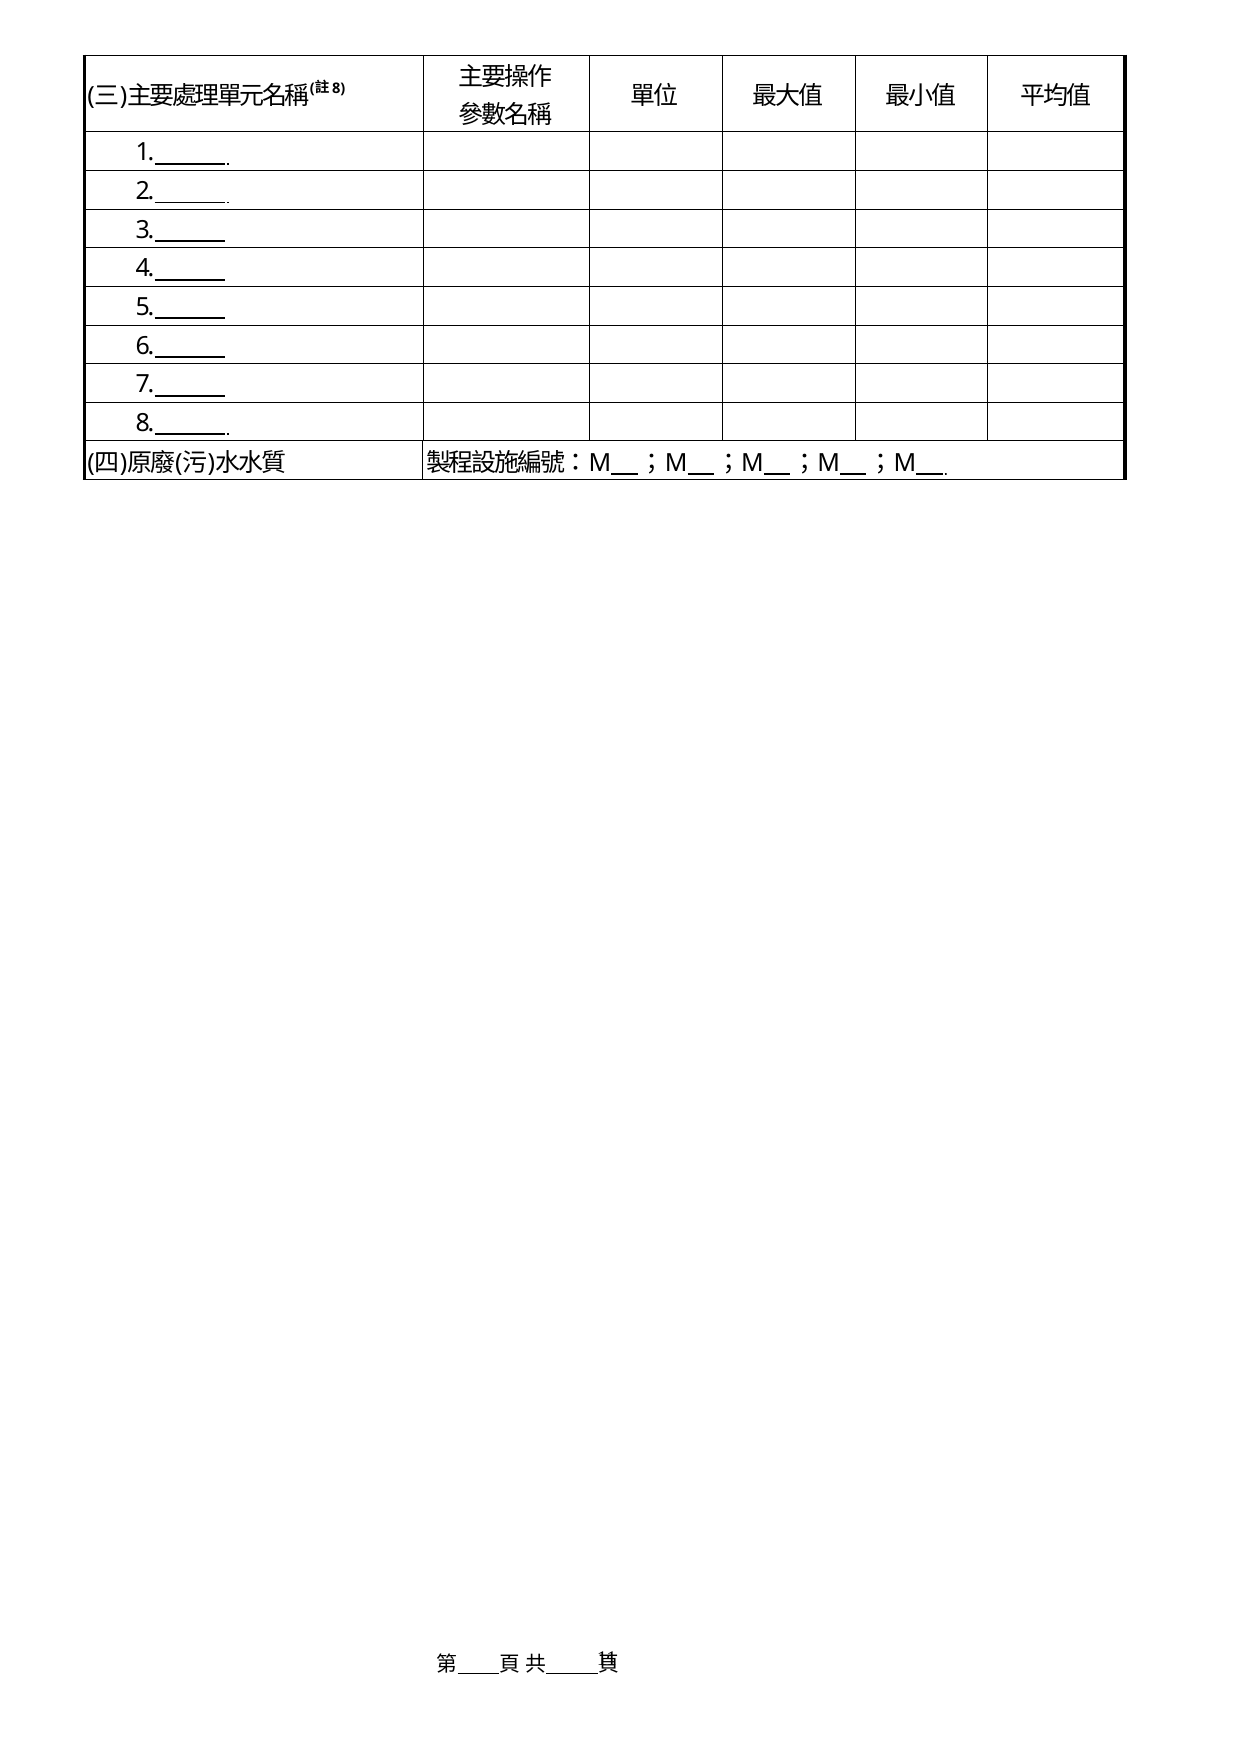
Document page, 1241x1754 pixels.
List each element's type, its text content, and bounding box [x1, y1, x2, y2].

table_cell [988, 403, 1123, 440]
table_cell [590, 287, 722, 324]
table_cell (三)主要處理單元名稱(註8) [86, 56, 423, 131]
table_cell [590, 403, 722, 440]
table_cell [723, 132, 855, 170]
table_cell 7. [86, 364, 423, 402]
table_cell [856, 132, 987, 170]
table_cell 單位 [590, 56, 722, 131]
table_cell [988, 248, 1123, 286]
table_cell [723, 287, 855, 324]
table_cell 平均值 [988, 56, 1123, 131]
table_cell [424, 248, 589, 286]
table_cell [856, 248, 987, 286]
table_cell [424, 210, 589, 247]
table_cell [856, 287, 987, 324]
table_cell [723, 210, 855, 247]
table_cell [590, 364, 722, 402]
table_cell [424, 403, 589, 440]
table_cell (四)原廢(污)水水質 [86, 441, 422, 479]
table_cell [424, 132, 589, 170]
table_cell 最小值 [856, 56, 987, 131]
table_cell [856, 171, 987, 208]
table_cell [590, 210, 722, 247]
table_cell [424, 364, 589, 402]
table_cell [723, 248, 855, 286]
table_cell [723, 171, 855, 208]
table_cell [590, 171, 722, 208]
table_cell [856, 364, 987, 402]
table_cell [988, 132, 1123, 170]
table_cell [988, 287, 1123, 324]
table_cell [856, 210, 987, 247]
table_cell [856, 326, 987, 363]
table_cell 6. [86, 326, 423, 363]
table_cell [424, 326, 589, 363]
table_cell 4. [86, 248, 423, 286]
table_cell [590, 248, 722, 286]
table_cell 2. [86, 171, 423, 208]
table_cell [988, 171, 1123, 208]
table_cell [590, 326, 722, 363]
table_cell [988, 364, 1123, 402]
table_cell [424, 287, 589, 324]
table_cell [723, 364, 855, 402]
table_cell [988, 210, 1123, 247]
table_cell 5. [86, 287, 423, 324]
table_cell [590, 132, 722, 170]
table_cell 8. [86, 403, 423, 440]
table_cell 最大值 [723, 56, 855, 131]
table_cell 1. [86, 132, 423, 170]
table_cell [424, 171, 589, 208]
table_cell 製程設施編號：M ；M ；M ；M ；M [423, 441, 1123, 479]
table_cell [723, 403, 855, 440]
table_cell 主要操作 參數名稱 [424, 56, 589, 131]
table_cell 3. [86, 210, 423, 247]
table_cell [856, 403, 987, 440]
table_cell [988, 326, 1123, 363]
table_cell [723, 326, 855, 363]
